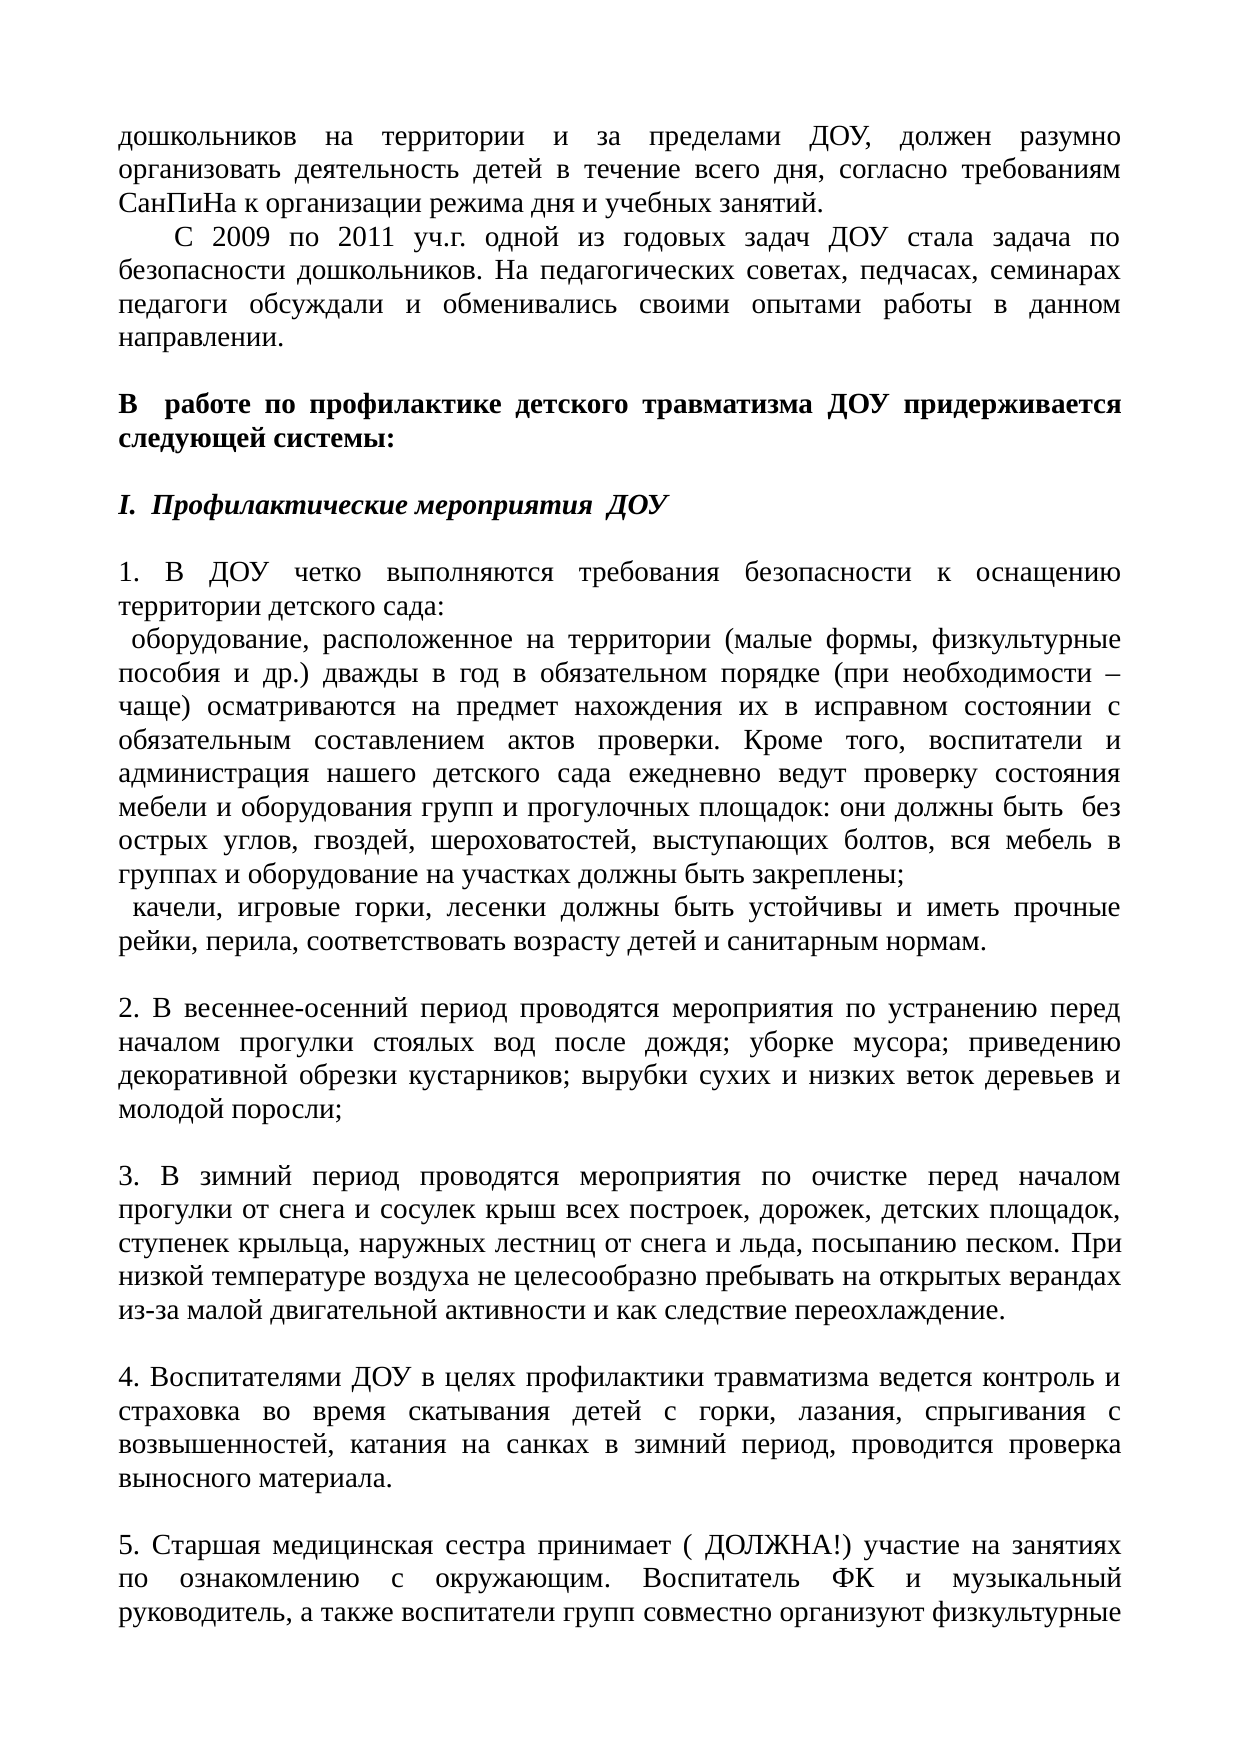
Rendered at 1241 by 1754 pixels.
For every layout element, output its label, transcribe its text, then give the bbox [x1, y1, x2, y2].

text С 2009 по 2011 уч.г. одной из годовых задач ДОУ стала задача по безопасности дошкольников. На педагогических советах, педчасах, семинарах педагоги обсуждали и обменивались своими опытами работы в данном направлении. [118, 219, 1122, 353]
text 3. В зимний период проводятся мероприятия по очистке перед началом прогулки от снега и сосулек крыш всех построек, дорожек, детских площадок, ступенек крыльца, наружных лестниц от снега и льда, посыпанию песком. При низкой температуре воздуха не целесообразно пребывать на открытых верандах из-за малой двигательной активности и как следствие переохлаждение. [118, 1158, 1122, 1326]
text качели, игровые горки, лесенки должны быть устойчивы и иметь прочные рейки, перила, соответствовать возрасту детей и санитарным нормам. [118, 889, 1122, 957]
text 5. Старшая медицинская сестра принимает ( ДОЛЖНА!) участие на занятиях по ознакомлению с окружающим. Воспитатель ФК и музыкальный руководитель, а также воспитатели групп совместно организуют физкультурные [118, 1527, 1122, 1627]
text 1. В ДОУ четко выполняются требования безопасности к оснащению территории детского сада: [118, 554, 1122, 621]
text В работе по профилактике детского травматизма ДОУ придерживается следующей системы: [118, 386, 1122, 453]
text 4. Воспитателями ДОУ в целях профилактики травматизма ведется контроль и страховка во время скатывания детей с горки, лазания, спрыгивания с возвышенностей, катания на санках в зимний период, проводится проверка выносного материала. [118, 1359, 1122, 1493]
text 2. В весеннее-осенний период проводятся мероприятия по устранению перед началом прогулки стоялых вод после дождя; уборке мусора; приведению декоративной обрезки кустарников; вырубки сухих и низких веток деревьев и молодой поросли; [118, 990, 1122, 1124]
text I. Профилактические мероприятия ДОУ [118, 487, 1122, 521]
text дошкольников на территории и за пределами ДОУ, должен разумно организовать деятельность детей в течение всего дня, согласно требованиям СанПиНа к организации режима дня и учебных занятий. [118, 118, 1122, 219]
text оборудование, расположенное на территории (малые формы, физкультурные пособия и др.) дважды в год в обязательном порядке (при необходимости – чаще) осматриваются на предмет нахождения их в исправном состоянии с обязательным составлением актов проверки. Кроме того, воспитатели и администрация нашего детского сада ежедневно ведут проверку состояния мебели и оборудования групп и прогулочных площадок: они должны быть без острых углов, гвоздей, шероховатостей, выступающих болтов, вся мебель в группах и оборудование на участках должны быть закреплены; [118, 621, 1122, 889]
